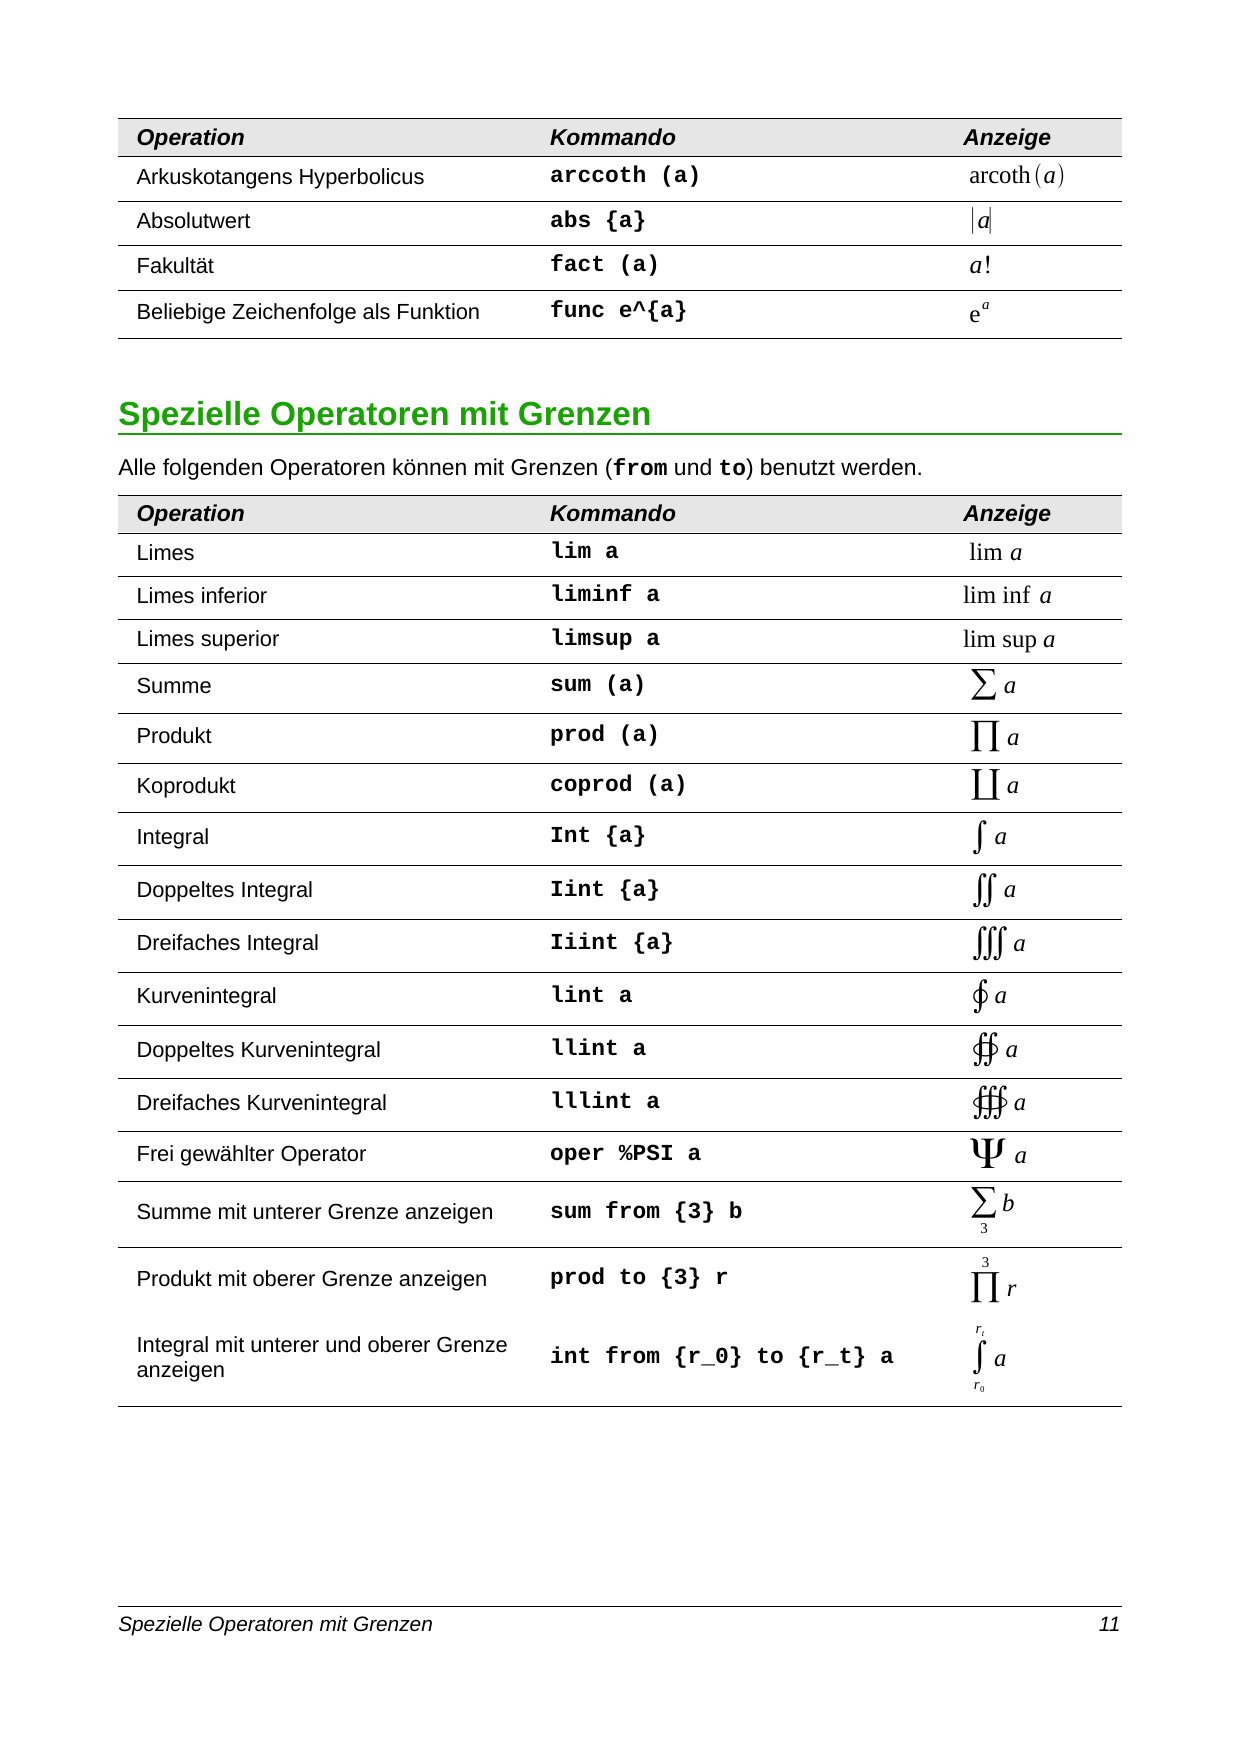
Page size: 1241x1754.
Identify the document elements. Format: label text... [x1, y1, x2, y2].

table_cell Koprodukt [118, 764, 531, 812]
table_cell [945, 534, 1122, 576]
table_header Anzeige [945, 496, 1122, 532]
table_cell Beliebige Zeichenfolge als Funktion [118, 291, 531, 337]
table_cell func e^{a} [531, 291, 945, 337]
table_cell [945, 1079, 1122, 1131]
table_cell Dreifaches Integral [118, 920, 531, 972]
table_cell fact (a) [531, 246, 945, 290]
text Alle folgenden Operatoren können mit Grenzen (from und to) benutzt werden. [118, 454, 1122, 482]
table_cell Limes [118, 534, 531, 576]
table_cell Absolutwert [118, 202, 531, 245]
table_cell [945, 1132, 1122, 1181]
table_cell Iiint {a} [531, 920, 945, 972]
table_cell arccoth (a) [531, 157, 945, 201]
table_cell [945, 577, 1122, 619]
table_cell [945, 1026, 1122, 1078]
table_cell abs {a} [531, 202, 945, 245]
subtitle Spezielle Operatoren mit Grenzen [118, 394, 1122, 433]
table_cell [945, 620, 1122, 663]
table_cell lllint a [531, 1079, 945, 1131]
table_cell [945, 813, 1122, 865]
table_cell Frei gewählter Operator [118, 1132, 531, 1181]
table_cell [945, 764, 1122, 812]
table_cell prod (a) [531, 714, 945, 762]
table_cell [945, 973, 1122, 1025]
table_cell [945, 157, 1122, 201]
table_header Anzeige [945, 119, 1122, 156]
table_header Kommando [531, 119, 945, 156]
table_cell sum from {3} b [531, 1182, 945, 1247]
table_cell limsup a [531, 620, 945, 663]
table_cell Iint {a} [531, 866, 945, 918]
table_cell int from {r_0} to {r_t} a [531, 1314, 945, 1406]
table_header Operation [118, 119, 531, 156]
table_cell Limes superior [118, 620, 531, 663]
table_cell Arkuskotangens Hyperbolicus [118, 157, 531, 201]
table_cell oper %PSI a [531, 1132, 945, 1181]
table_header Operation [118, 496, 531, 532]
table_cell liminf a [531, 577, 945, 619]
table_cell Doppeltes Integral [118, 866, 531, 918]
table_cell lint a [531, 973, 945, 1025]
table_cell Produkt mit oberer Grenze anzeigen [118, 1248, 531, 1313]
table_cell [945, 202, 1122, 245]
table_cell [945, 664, 1122, 713]
table_cell Dreifaches Kurvenintegral [118, 1079, 531, 1131]
table_header Kommando [531, 496, 945, 532]
table_cell [945, 291, 1122, 337]
table_cell Int {a} [531, 813, 945, 865]
table_cell prod to {3} r [531, 1248, 945, 1313]
table_cell Summe [118, 664, 531, 713]
table_cell Fakultät [118, 246, 531, 290]
table_cell coprod (a) [531, 764, 945, 812]
table_cell [945, 1314, 1122, 1406]
table_cell [945, 1182, 1122, 1247]
table_cell [945, 866, 1122, 918]
table_cell [945, 246, 1122, 290]
table_cell Integral [118, 813, 531, 865]
table_cell Integral mit unterer und oberer Grenze anzeigen [118, 1314, 531, 1406]
table_cell sum (a) [531, 664, 945, 713]
table_cell llint a [531, 1026, 945, 1078]
table_cell [945, 714, 1122, 762]
table_cell Kurvenintegral [118, 973, 531, 1025]
table_cell Summe mit unterer Grenze anzeigen [118, 1182, 531, 1247]
table_cell [945, 920, 1122, 972]
table_cell Limes inferior [118, 577, 531, 619]
table_cell [945, 1248, 1122, 1313]
table_cell Doppeltes Kurvenintegral [118, 1026, 531, 1078]
table_cell lim a [531, 534, 945, 576]
table_cell Produkt [118, 714, 531, 762]
